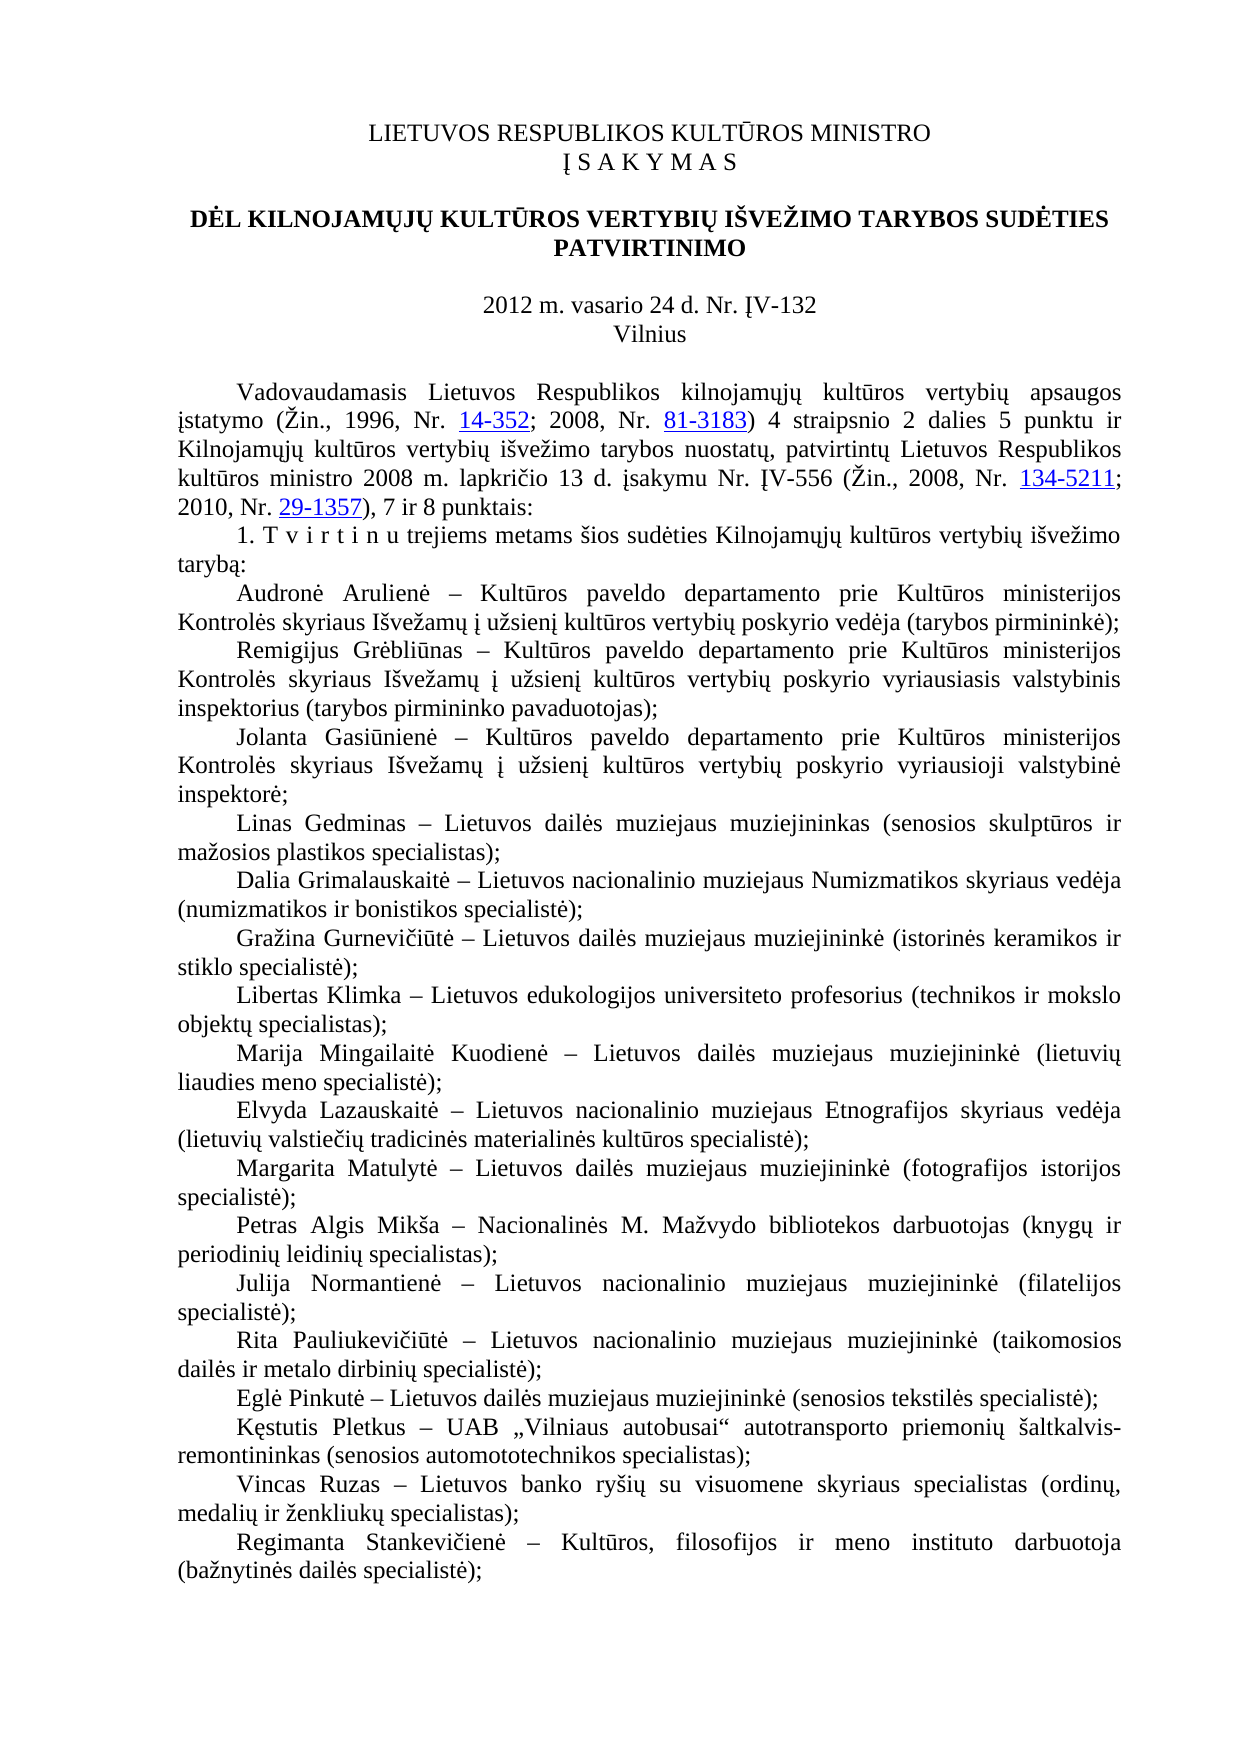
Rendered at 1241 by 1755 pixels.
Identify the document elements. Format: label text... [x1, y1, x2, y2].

text Vincas Ruzas – Lietuvos banko ryšių su visuomene skyriaus specialistas (ordinų, medalių ir ženkliukų specialistas); [177, 1469, 1122, 1527]
text DĖL KILNOJAMŲJŲ KULTŪROS VERTYBIŲ IŠVEŽIMO TARYBOS SUDĖTIES PATVIRTINIMO [177, 204, 1122, 262]
text Julija Normantienė – Lietuvos nacionalinio muziejaus muziejininkė (filatelijos specialistė); [177, 1268, 1122, 1326]
text Libertas Klimka – Lietuvos edukologijos universiteto profesorius (technikos ir mokslo objektų specialistas); [177, 981, 1122, 1038]
text Petras Algis Mikša – Nacionalinės M. Mažvydo bibliotekos darbuotojas (knygų ir periodinių leidinių specialistas); [177, 1211, 1122, 1268]
text Gražina Gurnevičiūtė – Lietuvos dailės muziejaus muziejininkė (istorinės keramikos ir stiklo specialistė); [177, 923, 1122, 981]
text 2012 m. vasario 24 d. Nr. ĮV-132 [177, 291, 1122, 319]
text Linas Gedminas – Lietuvos dailės muziejaus muziejininkas (senosios skulptūros ir mažosios plastikos specialistas); [177, 808, 1122, 866]
text Rita Pauliukevičiūtė – Lietuvos nacionalinio muziejaus muziejininkė (taikomosios dailės ir metalo dirbinių specialistė); [177, 1326, 1122, 1383]
text Kęstutis Pletkus – UAB „Vilniaus autobusai“ autotransporto priemonių šaltkalvis-remontininkas (senosios automototechnikos specialistas); [177, 1412, 1122, 1469]
text Jolanta Gasiūnienė – Kultūros paveldo departamento prie Kultūros ministerijos Kontrolės skyriaus Išvežamų į užsienį kultūros vertybių poskyrio vyriausioji valstybinė inspektorė; [177, 722, 1122, 808]
text Remigijus Grėbliūnas – Kultūros paveldo departamento prie Kultūros ministerijos Kontrolės skyriaus Išvežamų į užsienį kultūros vertybių poskyrio vyriausiasis valstybinis inspektorius (tarybos pirmininko pavaduotojas); [177, 636, 1122, 722]
text Į S A K Y M A S [177, 147, 1122, 176]
text Audronė Arulienė – Kultūros paveldo departamento prie Kultūros ministerijos Kontrolės skyriaus Išvežamų į užsienį kultūros vertybių poskyrio vedėja (tarybos pirmininkė); [177, 578, 1122, 636]
text Marija Mingailaitė Kuodienė – Lietuvos dailės muziejaus muziejininkė (lietuvių liaudies meno specialistė); [177, 1038, 1122, 1096]
text Margarita Matulytė – Lietuvos dailės muziejaus muziejininkė (fotografijos istorijos specialistė); [177, 1153, 1122, 1211]
text Eglė Pinkutė – Lietuvos dailės muziejaus muziejininkė (senosios tekstilės specialistė); [177, 1383, 1122, 1412]
text Vadovaudamasis Lietuvos Respublikos kilnojamųjų kultūros vertybių apsaugos įstatymo (Žin., 1996, Nr. 14-352; 2008, Nr. 81-3183) 4 straipsnio 2 dalies 5 punktu ir Kilnojamųjų kultūros vertybių išvežimo tarybos nuostatų, patvirtintų Lietuvos Respublikos kultūros ministro 2008 m. lapkričio 13 d. įsakymu Nr. ĮV-556 (Žin., 2008, Nr. 134-5211; 2010, Nr. 29-1357), 7 ir 8 punktais: [177, 377, 1122, 521]
text Elvyda Lazauskaitė – Lietuvos nacionalinio muziejaus Etnografijos skyriaus vedėja (lietuvių valstiečių tradicinės materialinės kultūros specialistė); [177, 1096, 1122, 1153]
text Dalia Grimalauskaitė – Lietuvos nacionalinio muziejaus Numizmatikos skyriaus vedėja (numizmatikos ir bonistikos specialistė); [177, 866, 1122, 923]
text Vilnius [177, 319, 1122, 348]
text 1. T v i r t i n u trejiems metams šios sudėties Kilnojamųjų kultūros vertybių išvežimo tarybą: [177, 521, 1122, 578]
text LIETUVOS RESPUBLIKOS KULTŪROS MINISTRO [177, 118, 1122, 147]
text Regimanta Stankevičienė – Kultūros, filosofijos ir meno instituto darbuotoja (bažnytinės dailės specialistė); [177, 1527, 1122, 1584]
